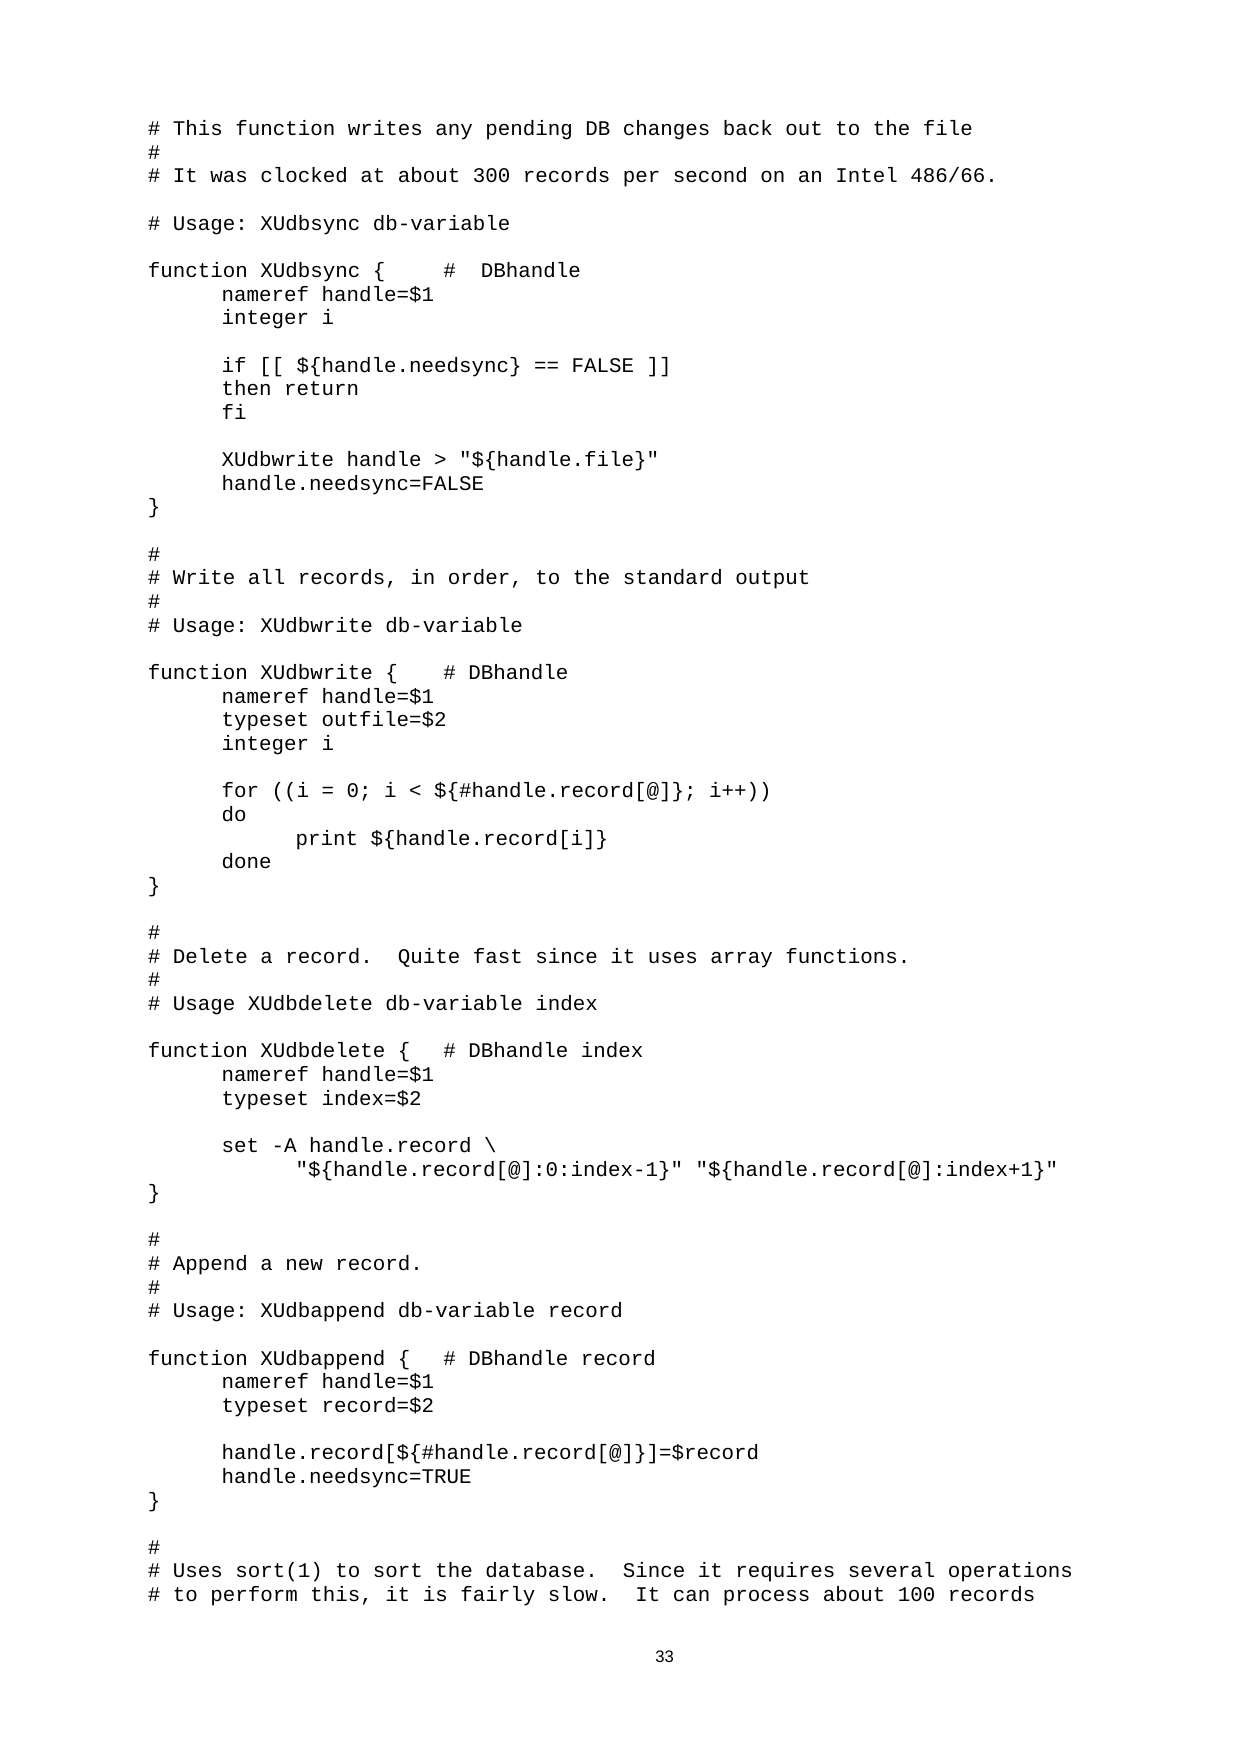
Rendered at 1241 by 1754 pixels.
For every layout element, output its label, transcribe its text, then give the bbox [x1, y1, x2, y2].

text } [148, 496, 1181, 520]
text } [148, 1182, 1181, 1206]
text integer i [148, 733, 1181, 757]
text then return [148, 378, 1181, 402]
text # Uses sort(1) to sort the database. Since it requires several operations [148, 1561, 1181, 1584]
text function XUdbwrite { # DBhandle [148, 662, 1181, 686]
text # Usage: XUdbsync db-variable [148, 213, 1181, 236]
text function XUdbdelete { # DBhandle index [148, 1040, 1181, 1064]
text nameref handle=$1 [148, 284, 1181, 307]
text # [148, 922, 1181, 946]
text handle.record[${#handle.record[@]}]=$record [148, 1442, 1181, 1466]
text function XUdbappend { # DBhandle record [148, 1348, 1181, 1371]
text do [148, 804, 1181, 827]
text # Usage: XUdbwrite db-variable [148, 615, 1181, 638]
text # [148, 591, 1181, 615]
text XUdbwrite handle > "${handle.file}" [148, 449, 1181, 473]
text fi [148, 402, 1181, 426]
text "${handle.record[@]:0:index-1}" "${handle.record[@]:index+1}" [148, 1158, 1181, 1182]
text nameref handle=$1 [148, 686, 1181, 709]
text set -A handle.record \ [148, 1135, 1181, 1158]
text # to perform this, it is fairly slow. It can process about 100 records [148, 1584, 1181, 1608]
text } [148, 1489, 1181, 1513]
text # [148, 142, 1181, 165]
text typeset index=$2 [148, 1088, 1181, 1111]
text # [148, 1277, 1181, 1300]
text typeset record=$2 [148, 1395, 1181, 1419]
text # This function writes any pending DB changes back out to the file [148, 118, 1181, 142]
text # Append a new record. [148, 1253, 1181, 1277]
text done [148, 851, 1181, 875]
text nameref handle=$1 [148, 1371, 1181, 1395]
text # Delete a record. Quite fast since it uses array functions. [148, 946, 1181, 969]
text # [148, 1537, 1181, 1561]
text handle.needsync=FALSE [148, 473, 1181, 496]
text # Usage: XUdbappend db-variable record [148, 1300, 1181, 1324]
text handle.needsync=TRUE [148, 1466, 1181, 1489]
text # It was clocked at about 300 records per second on an Intel 486/66. [148, 165, 1181, 189]
text for ((i = 0; i < ${#handle.record[@]}; i++)) [148, 780, 1181, 804]
text } [148, 875, 1181, 898]
text # Write all records, in order, to the standard output [148, 567, 1181, 591]
text typeset outfile=$2 [148, 709, 1181, 733]
text nameref handle=$1 [148, 1064, 1181, 1088]
text # [148, 544, 1181, 567]
text integer i [148, 307, 1181, 331]
text # [148, 1229, 1181, 1253]
text print ${handle.record[i]} [148, 827, 1181, 851]
text # Usage XUdbdelete db-variable index [148, 993, 1181, 1017]
text if [[ ${handle.needsync} == FALSE ]] [148, 354, 1181, 378]
text # [148, 969, 1181, 993]
text function XUdbsync { # DBhandle [148, 260, 1181, 284]
